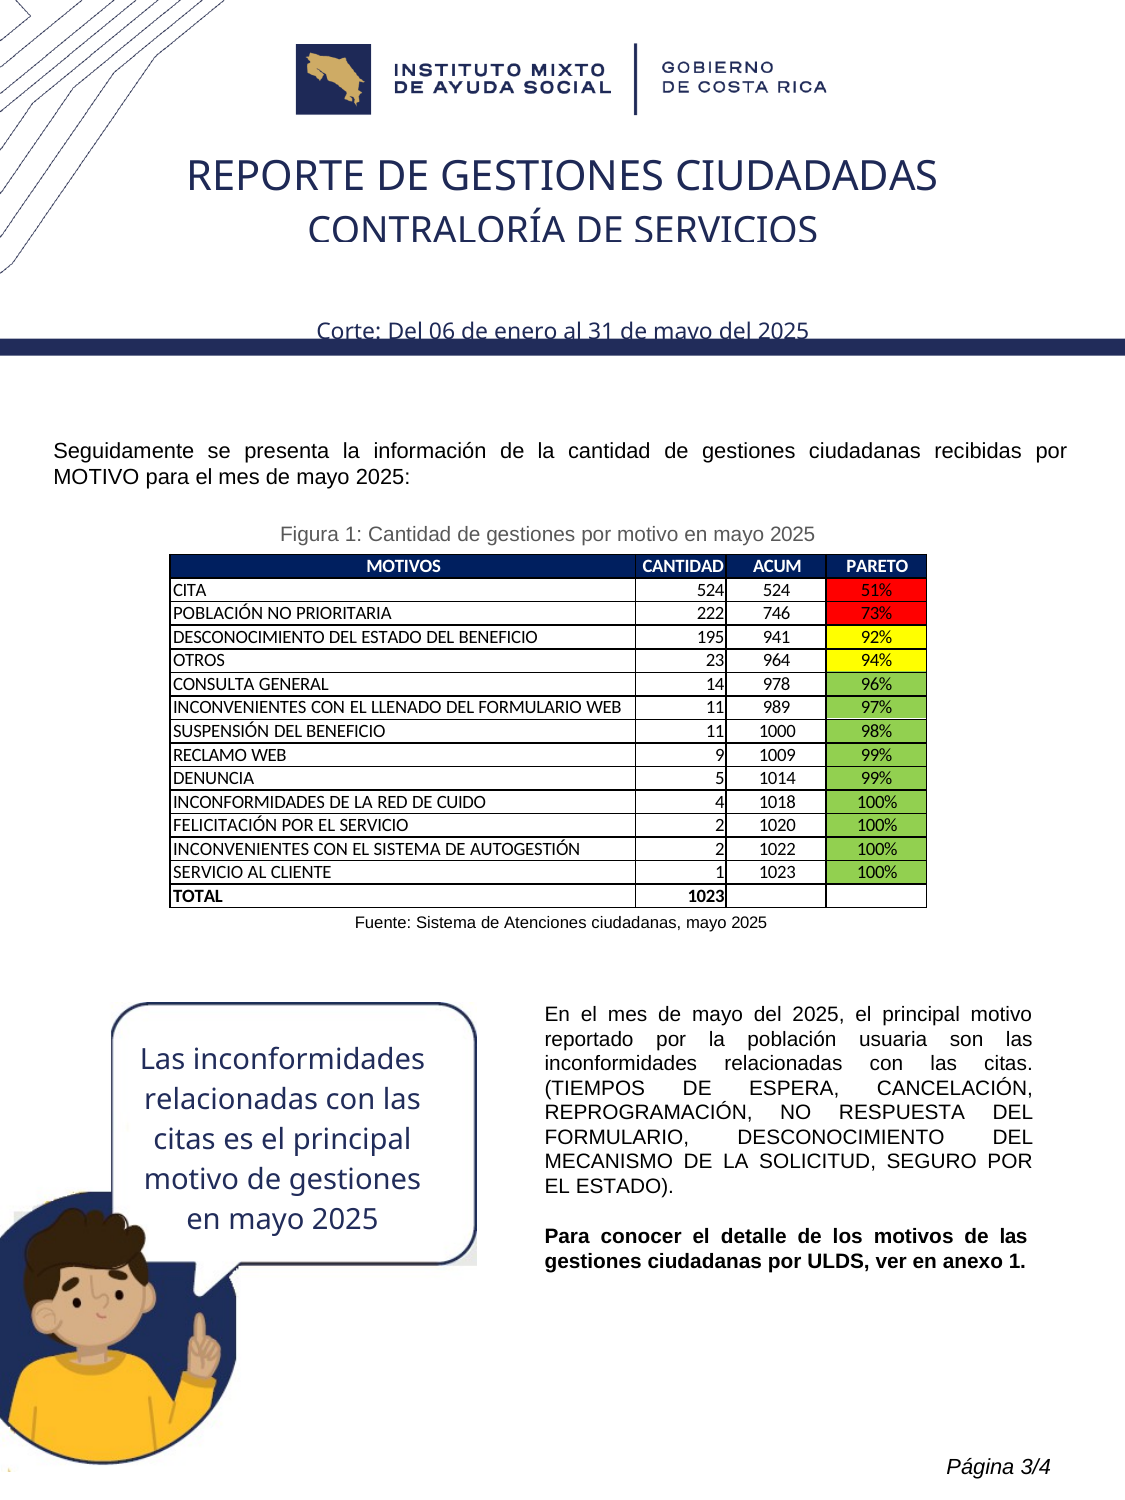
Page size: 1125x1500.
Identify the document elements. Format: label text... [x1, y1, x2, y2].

table_cell 23 [636, 650, 725, 671]
table_cell DESCONOCIMIENTO DEL ESTADO DEL BENEFICIO [171, 626, 635, 648]
subtitle Seguidamente se presenta la información de la cantidad de gestiones ciudadanas recibidas por MOTIVO para el mes de mayo 2025: [53, 438, 1087, 489]
table_cell 99% [827, 744, 926, 766]
subtitle Corte: Del 06 de enero al 31 de mayo del 2025 [71, 315, 1054, 338]
table_cell INCONVENIENTES CON EL LLENADO DEL FORMULARIO WEB [171, 697, 635, 718]
table_cell CITA [171, 579, 635, 601]
table_cell RECLAMO WEB [171, 744, 635, 766]
table_cell 4 [636, 791, 725, 813]
table_cell 524 [636, 579, 725, 601]
table_cell 1018 [727, 791, 825, 813]
table_cell 14 [636, 673, 725, 695]
table_cell 989 [727, 697, 825, 718]
table_cell 941 [727, 626, 825, 648]
table_cell [727, 885, 825, 907]
table_cell 92% [827, 626, 926, 648]
text Figura 1: Cantidad de gestiones por motivo en mayo 2025 [45, 522, 1050, 546]
table_cell 222 [636, 602, 725, 624]
table_cell 964 [727, 650, 825, 671]
table_cell 73% [827, 602, 926, 624]
table_header MOTIVOS [171, 555, 635, 577]
table_cell INCONFORMIDADES DE LA RED DE CUIDO [171, 791, 635, 813]
table_cell 1023 [636, 885, 725, 907]
table_header CANTIDAD [636, 555, 725, 577]
table_cell 100% [827, 861, 926, 883]
table_cell [827, 885, 926, 907]
table_cell INCONVENIENTES CON EL SISTEMA DE AUTOGESTIÓN [171, 838, 635, 860]
table_cell 100% [827, 814, 926, 836]
table_cell 524 [727, 579, 825, 601]
table_cell 978 [727, 673, 825, 695]
table_cell 99% [827, 767, 926, 789]
table_cell 1 [636, 861, 725, 883]
table_cell 98% [827, 720, 926, 742]
table_cell 96% [827, 673, 926, 695]
table_cell 1020 [727, 814, 825, 836]
table_cell DENUNCIA [171, 767, 635, 789]
table_header PARETO [827, 555, 926, 577]
table_cell SERVICIO AL CLIENTE [171, 861, 635, 883]
table_cell 2 [636, 814, 725, 836]
table_cell 97% [827, 697, 926, 718]
table_cell 5 [636, 767, 725, 789]
table_cell 11 [636, 697, 725, 718]
table_cell SUSPENSIÓN DEL BENEFICIO [171, 720, 635, 742]
table_cell FELICITACIÓN POR EL SERVICIO [171, 814, 635, 836]
table_cell OTROS [171, 650, 635, 671]
table_cell 1009 [727, 744, 825, 766]
text Fuente: Sistema de Atenciones ciudadanas, mayo 2025 [354, 913, 1087, 932]
table_cell POBLACIÓN NO PRIORITARIA [171, 602, 635, 624]
text En el mes de mayo del 2025, el principal motivo reportado por la población usuaria son las inconformidades relacionadas con las citas. (TIEMPOS DE ESPERA, CANCELACIÓN, REPROGRAMACIÓN, NO RESPUESTA DEL FORMULARIO, DESCONOCIMIENTO DEL MECANISMO DE LA SOLICITUD, SEGURO POR EL ESTADO). [544, 1002, 1033, 1198]
table_cell 2 [636, 838, 725, 860]
text gestiones ciudadanas por ULDS, ver en anexo 1. [544, 1249, 1087, 1273]
table_cell 100% [827, 791, 926, 813]
table_cell CONSULTA GENERAL [171, 673, 635, 695]
table_cell 11 [636, 720, 725, 742]
table_cell 746 [727, 602, 825, 624]
text Para conocer el detalle de los motivos de las [544, 1224, 1087, 1248]
table_cell 1023 [727, 861, 825, 883]
table_cell 9 [636, 744, 725, 766]
table_cell 1014 [727, 767, 825, 789]
table_cell TOTAL [171, 885, 635, 907]
table_cell 195 [636, 626, 725, 648]
table_cell 94% [827, 650, 926, 671]
table_header ACUM [727, 555, 825, 577]
table_cell 100% [827, 838, 926, 860]
table_cell 1000 [727, 720, 825, 742]
table_cell 1022 [727, 838, 825, 860]
table_cell 51% [827, 579, 926, 601]
